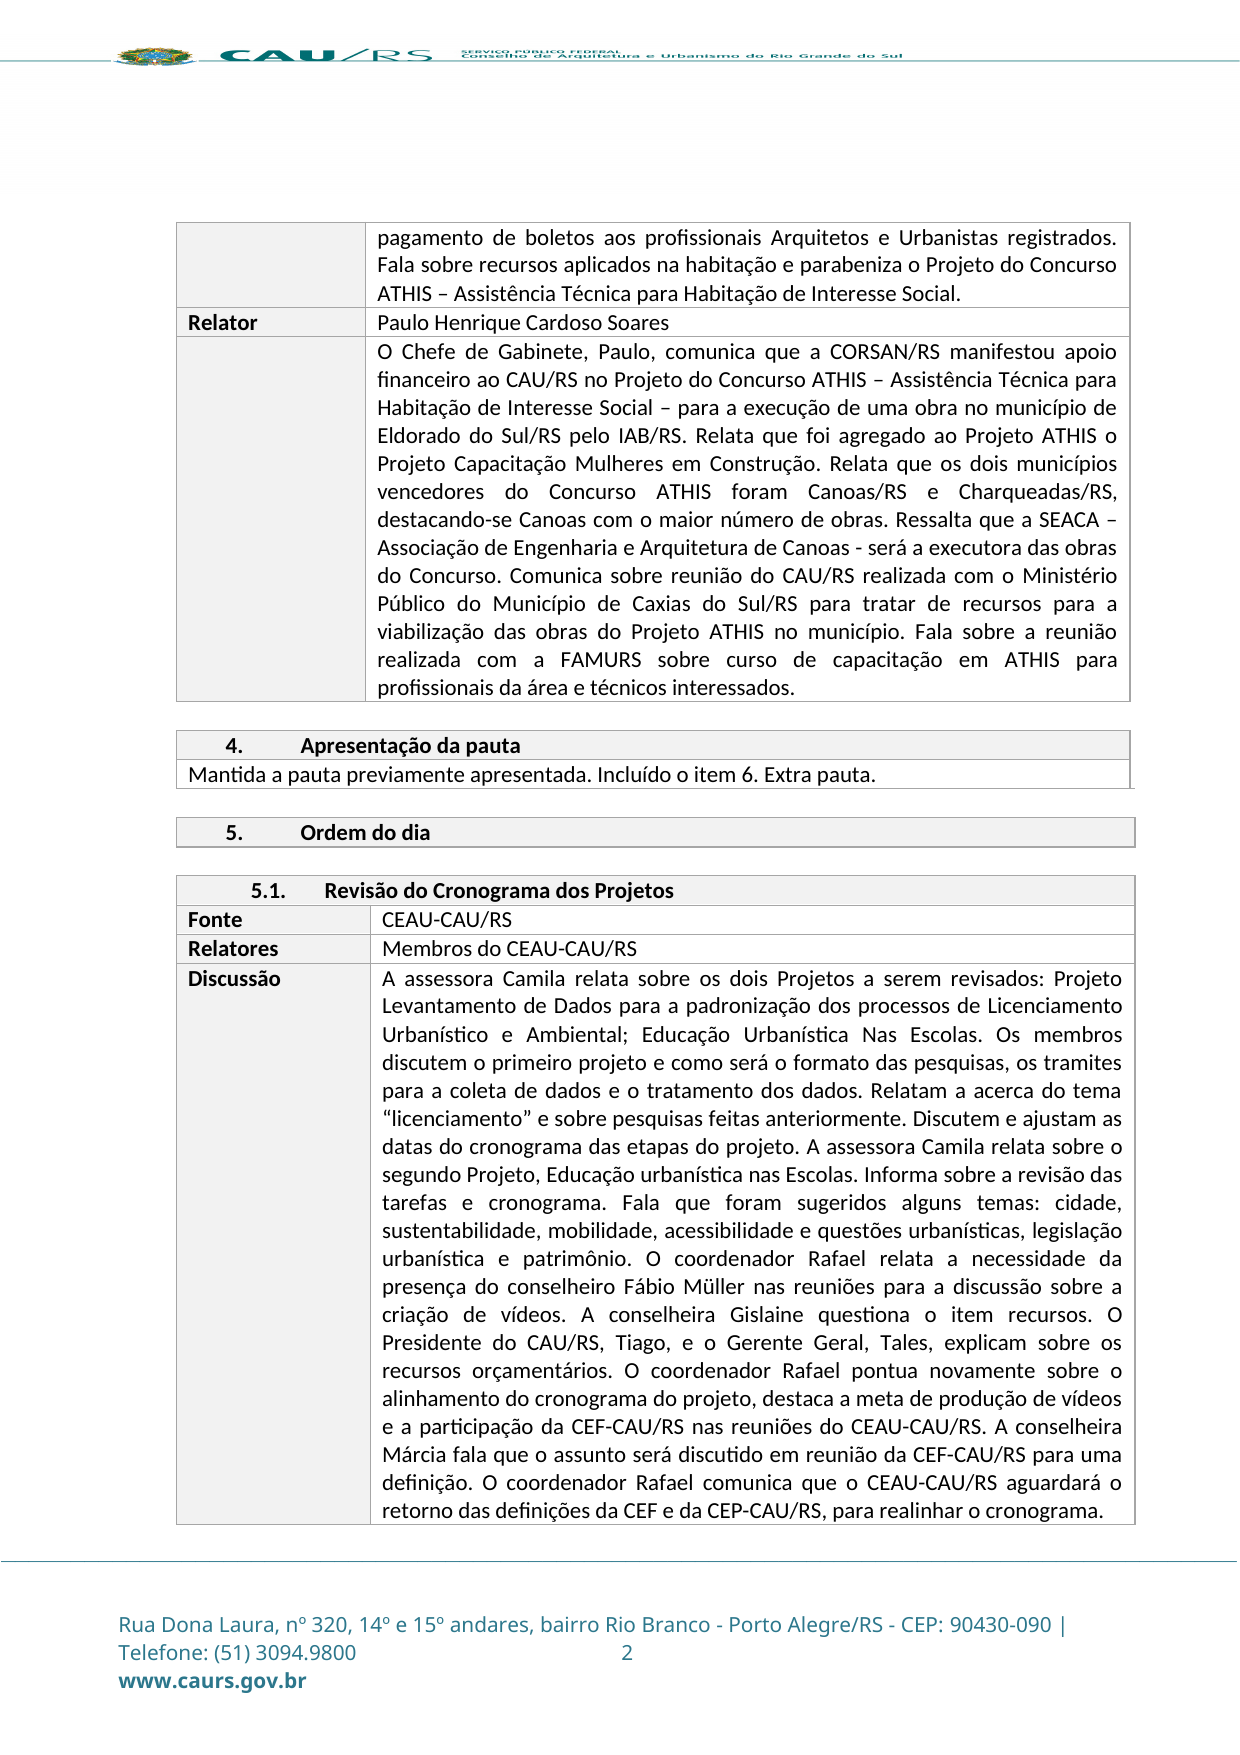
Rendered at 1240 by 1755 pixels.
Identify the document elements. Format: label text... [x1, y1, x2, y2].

table_cell Mantida a pauta previamente apresentada. Incluído o item 6. Extra pauta. [177, 760, 1129, 788]
table_cell [1131, 730, 1135, 759]
table_cell A assessora Camila relata sobre os dois Projetos a serem revisados: Projeto Levantamento de Dados para a padronização dos processos de Licenciamento Urbanístico e Ambiental; Educação Urbanística Nas Escolas. Os membros discutem o primeiro projeto e como será o formato das pesquisas, os tramites para a coleta de dados e o tratamento dos dados. Relatam a acerca do tema “licenciamento” e sobre pesquisas feitas anteriormente. Discutem e ajustam as datas do cronograma das etapas do projeto. A assessora Camila relata sobre o segundo Projeto, Educação urbanística nas Escolas. Informa sobre a revisão das tarefas e cronograma. Fala que foram sugeridos alguns temas: cidade, sustentabilidade, mobilidade, acessibilidade e questões urbanísticas, legislação urbanística e patrimônio. O coordenador Rafael relata a necessidade da presença do conselheiro Fábio Müller nas reuniões para a discussão sobre a criação de vídeos. A conselheira Gislaine questiona o item recursos. O Presidente do CAU/RS, Tiago, e o Gerente Geral, Tales, explicam sobre os recursos orçamentários. O coordenador Rafael pontua novamente sobre o alinhamento do cronograma do projeto, destaca a meta de produção de vídeos e a participação da CEF-CAU/RS nas reuniões do CEAU-CAU/RS. A conselheira Márcia fala que o assunto será discutido em reunião da CEF-CAU/RS para uma definição. O coordenador Rafael comunica que o CEAU-CAU/RS aguardará o retorno das definições da CEF e da CEP-CAU/RS, para realinhar o cronograma. [371, 964, 1134, 1524]
table_cell CEAU-CAU/RS [371, 906, 1134, 933]
table_cell Relator [177, 308, 365, 336]
table_cell [1131, 336, 1135, 701]
table_cell Fonte [177, 906, 370, 933]
table_cell [177, 337, 365, 701]
table_cell [177, 848, 1135, 875]
table_cell [1131, 759, 1135, 788]
table_cell [1131, 307, 1135, 336]
table_cell O Chefe de Gabinete, Paulo, comunica que a CORSAN/RS manifestou apoio financeiro ao CAU/RS no Projeto do Concurso ATHIS – Assistência Técnica para Habitação de Interesse Social – para a execução de uma obra no município de Eldorado do Sul/RS pelo IAB/RS. Relata que foi agregado ao Projeto ATHIS o Projeto Capacitação Mulheres em Construção. Relata que os dois municípios vencedores do Concurso ATHIS foram Canoas/RS e Charqueadas/RS, destacando-se Canoas com o maior número de obras. Ressalta que a SEACA – Associação de Engenharia e Arquitetura de Canoas - será a executora das obras do Concurso. Comunica sobre reunião do CAU/RS realizada com o Ministério Público do Município de Caxias do Sul/RS para tratar de recursos para a viabilização das obras do Projeto ATHIS no município. Fala sobre a reunião realizada com a FAMURS sobre curso de capacitação em ATHIS para profissionais da área e técnicos interessados. [366, 337, 1129, 701]
table_cell Membros do CEAU-CAU/RS [371, 935, 1134, 963]
table_cell Revisão do Cronograma dos Projetos [177, 876, 1134, 904]
table_cell [1130, 701, 1135, 730]
table_cell Ordem do dia [177, 818, 1134, 846]
table_cell [177, 702, 1130, 730]
table_cell [177, 223, 365, 307]
table_cell [177, 789, 1135, 817]
table_cell pagamento de boletos aos profissionais Arquitetos e Urbanistas registrados. Fala sobre recursos aplicados na habitação e parabeniza o Projeto do Concurso ATHIS – Assistência Técnica para Habitação de Interesse Social. [366, 223, 1129, 307]
table_cell Discussão [177, 964, 370, 1524]
table_cell [1131, 222, 1135, 307]
table_cell Paulo Henrique Cardoso Soares [366, 308, 1129, 336]
table_cell Relatores [177, 935, 370, 963]
table_cell Apresentação da pauta [177, 731, 1129, 759]
